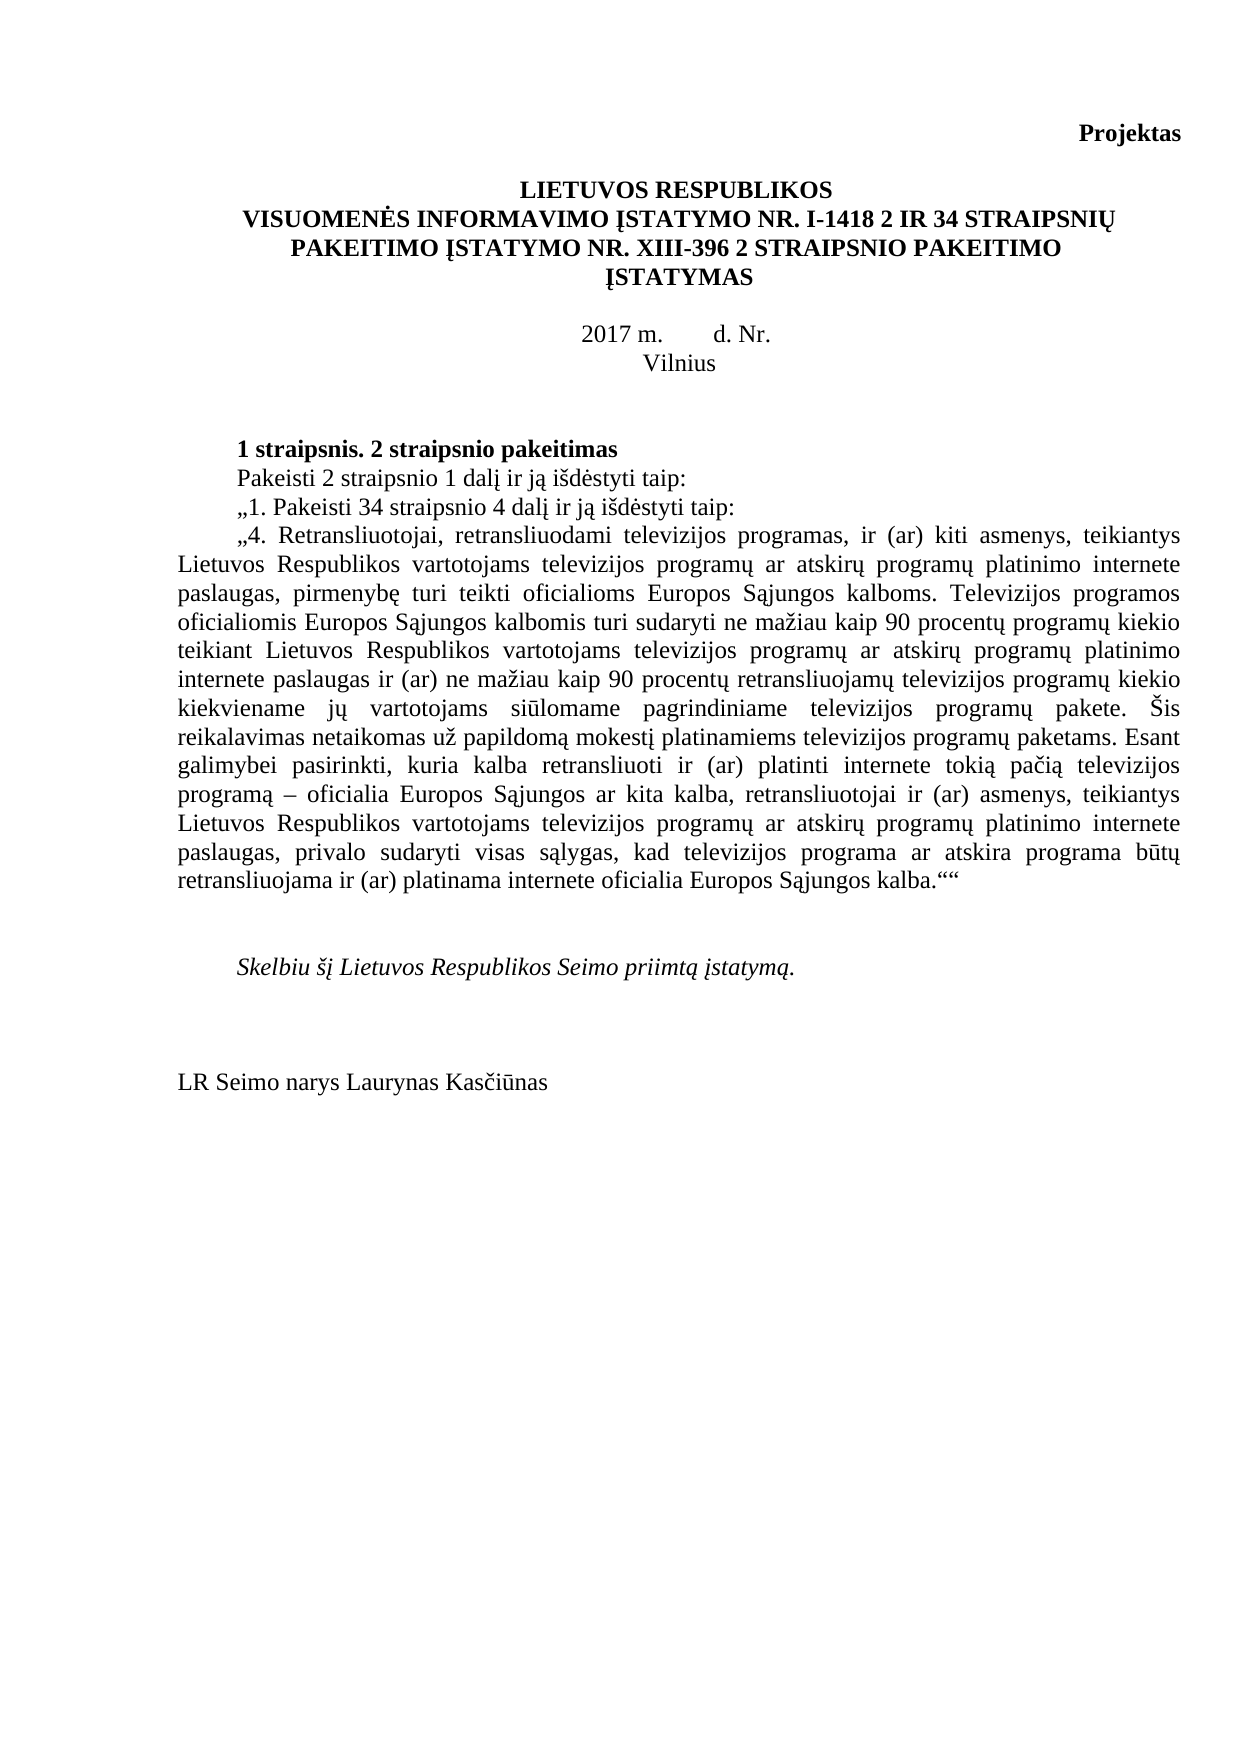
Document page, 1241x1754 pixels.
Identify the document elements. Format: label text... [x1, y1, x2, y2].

text „1. Pakeisti 34 straipsnio 4 dalį ir ją išdėstyti taip: [177, 492, 1181, 521]
text LIETUVOS RESPUBLIKOS [177, 176, 1181, 204]
text „4. Retransliuotojai, retransliuodami televizijos programas, ir (ar) kiti asmenys, teikiantys Lietuvos Respublikos vartotojams televizijos programų ar atskirų programų platinimo internete paslaugas, pirmenybę turi teikti oficialioms Europos Sąjungos kalboms. Televizijos programos oficialiomis Europos Sąjungos kalbomis turi sudaryti ne mažiau kaip 90 procentų programų kiekio teikiant Lietuvos Respublikos vartotojams televizijos programų ar atskirų programų platinimo internete paslaugas ir (ar) ne mažiau kaip 90 procentų retransliuojamų televizijos programų kiekio kiekviename jų vartotojams siūlomame pagrindiniame televizijos programų pakete. Šis reikalavimas netaikomas už papildomą mokestį platinamiems televizijos programų paketams. Esant galimybei pasirinkti, kuria kalba retransliuoti ir (ar) platinti internete tokią pačią televizijos programą – oficialia Europos Sąjungos ar kita kalba, retransliuotojai ir (ar) asmenys, teikiantys Lietuvos Respublikos vartotojams televizijos programų ar atskirų programų platinimo internete paslaugas, privalo sudaryti visas sąlygas, kad televizijos programa ar atskira programa būtų retransliuojama ir (ar) platinama internete oficialia Europos Sąjungos kalba.““ [177, 521, 1181, 894]
text Skelbiu šį Lietuvos Respublikos Seimo priimtą įstatymą. [177, 952, 1181, 981]
text 2017 m. d. Nr. [177, 319, 1181, 348]
text ĮSTATYMAS [177, 262, 1181, 291]
text Vilnius [177, 348, 1181, 377]
text LR Seimo narys Laurynas Kasčiūnas [177, 1067, 1181, 1096]
text VISUOMENĖS INFORMAVIMO ĮSTATYMO NR. I-1418 2 IR 34 STRAIPSNIŲ PAKEITIMO ĮSTATYMO NR. XIII-396 2 STRAIPSNIO PAKEITIMO [177, 204, 1181, 262]
text Projektas [177, 118, 1181, 147]
text 1 straipsnis. 2 straipsnio pakeitimas [177, 434, 1181, 463]
text Pakeisti 2 straipsnio 1 dalį ir ją išdėstyti taip: [177, 463, 1181, 492]
